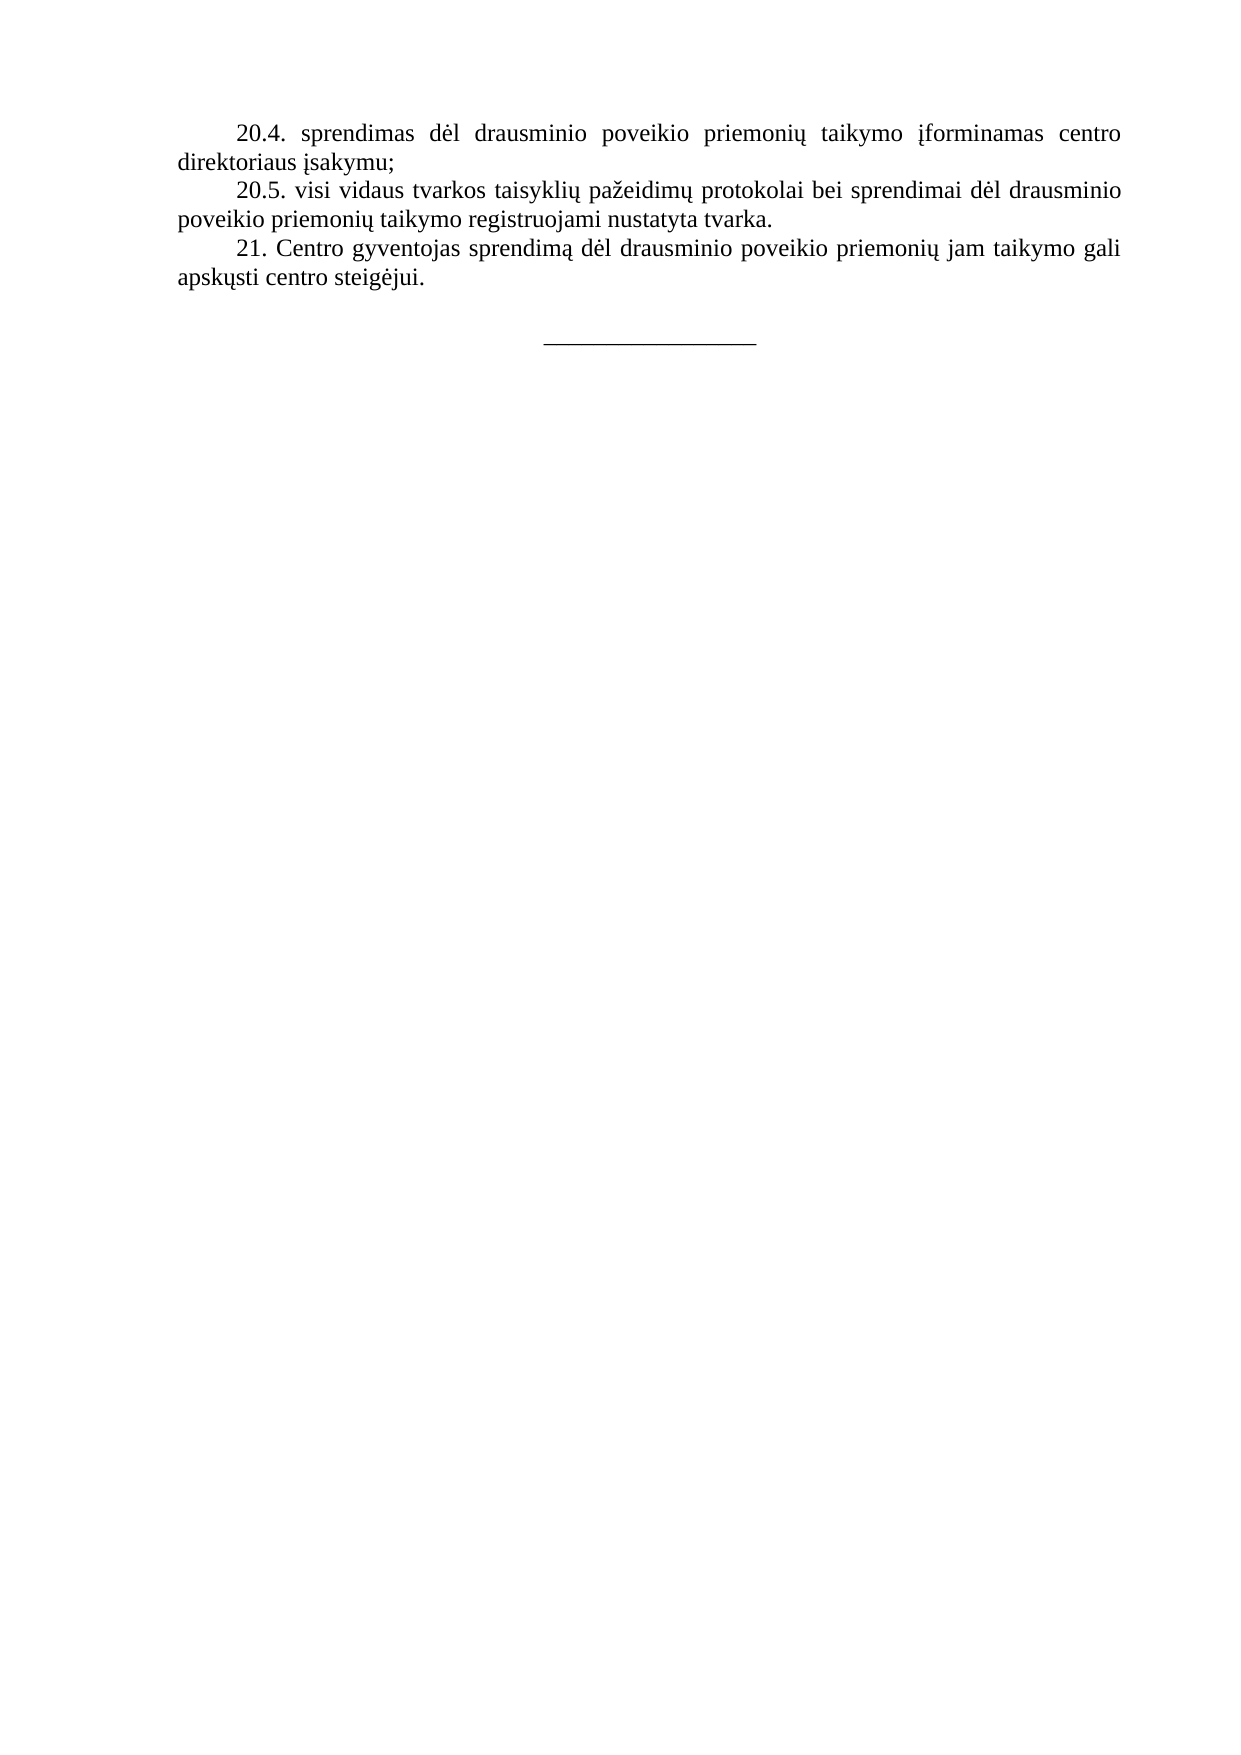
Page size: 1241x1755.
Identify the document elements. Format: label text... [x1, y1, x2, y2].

text 20.5. visi vidaus tvarkos taisyklių pažeidimų protokolai bei sprendimai dėl drausminio poveikio priemonių taikymo registruojami nustatyta tvarka. [177, 176, 1122, 233]
text _________________ [177, 319, 1122, 348]
text 21. Centro gyventojas sprendimą dėl drausminio poveikio priemonių jam taikymo gali apskųsti centro steigėjui. [177, 233, 1122, 291]
text 20.4. sprendimas dėl drausminio poveikio priemonių taikymo įforminamas centro direktoriaus įsakymu; [177, 118, 1122, 176]
